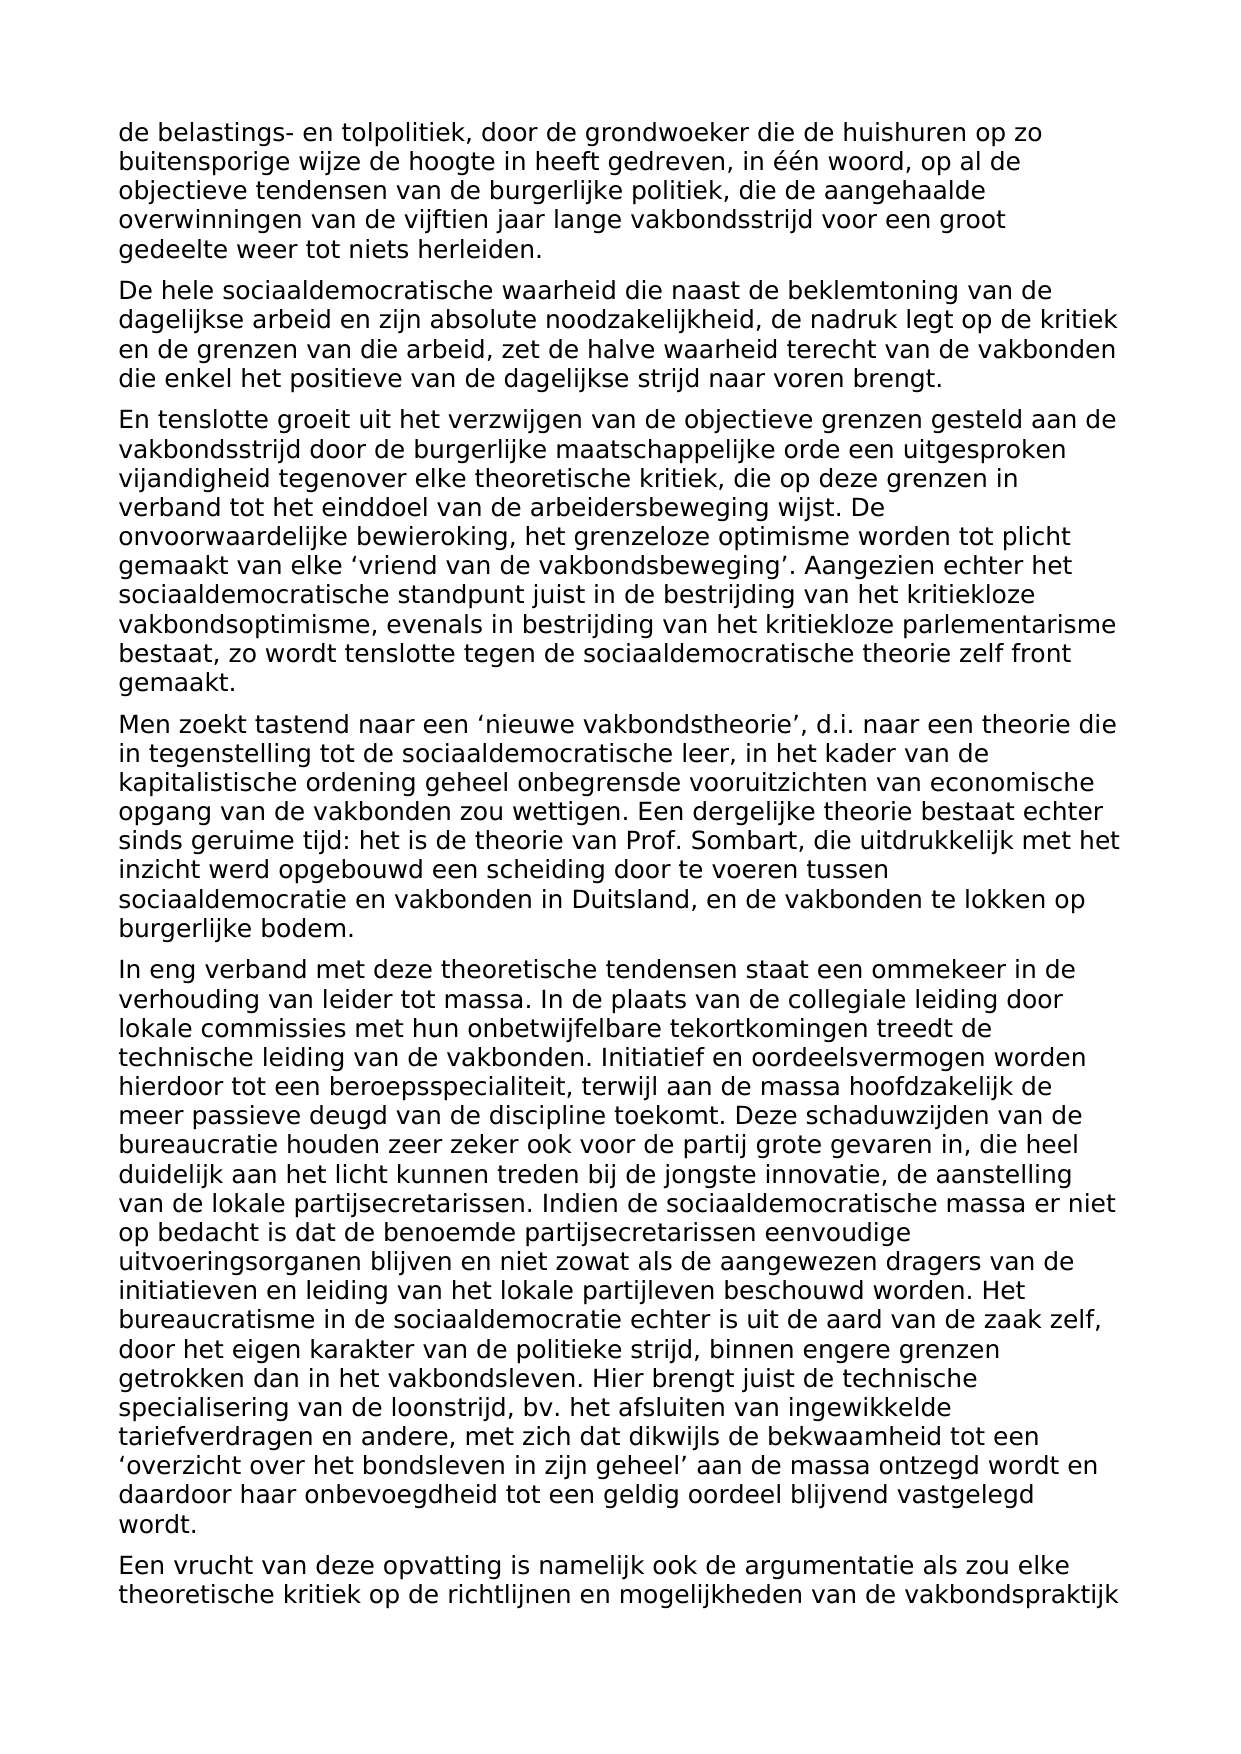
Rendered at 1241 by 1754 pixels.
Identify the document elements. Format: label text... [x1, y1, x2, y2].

text De hele sociaaldemocratische waarheid die naast de beklemtoning van de dagelijkse arbeid en zijn absolute noodzakelijkheid, de nadruk legt op de kritiek en de grenzen van die arbeid, zet de halve waarheid terecht van de vakbonden die enkel het positieve van de dagelijkse strijd naar voren brengt. [118, 276, 1122, 393]
text En tenslotte groeit uit het verzwijgen van de objectieve grenzen gesteld aan de vakbondsstrijd door de burgerlijke maatschappelijke orde een uitgesproken vijandigheid tegenover elke theoretische kritiek, die op deze grenzen in verband tot het einddoel van de arbeidersbeweging wijst. De onvoorwaardelijke bewieroking, het grenzeloze optimisme worden tot plicht gemaakt van elke ‘vriend van de vakbondsbeweging’. Aangezien echter het sociaaldemocratische standpunt juist in de bestrijding van het kritiekloze vakbondsoptimisme, evenals in bestrijding van het kritiekloze parlementarisme bestaat, zo wordt tenslotte tegen de sociaaldemocratische theorie zelf front gemaakt. [118, 406, 1122, 697]
text Een vrucht van deze opvatting is namelijk ook de argumentatie als zou elke theoretische kritiek op de richtlijnen en mogelijkheden van de vakbondspraktijk [118, 1551, 1122, 1610]
text In eng verband met deze theoretische tendensen staat een ommekeer in de verhouding van leider tot massa. In de plaats van de collegiale leiding door lokale commissies met hun onbetwijfelbare tekortkomingen treedt de technische leiding van de vakbonden. Initiatief en oordeelsvermogen worden hierdoor tot een beroepsspecialiteit, terwijl aan de massa hoofdzakelijk de meer passieve deugd van de discipline toekomt. Deze schaduwzijden van de bureaucratie houden zeer zeker ook voor de partij grote gevaren in, die heel duidelijk aan het licht kunnen treden bij de jongste innovatie, de aanstelling van de lokale partijsecretarissen. Indien de sociaaldemocratische massa er niet op bedacht is dat de benoemde partijsecretarissen eenvoudige uitvoeringsorganen blijven en niet zowat als de aangewezen dragers van de initiatieven en leiding van het lokale partijleven beschouwd worden. Het bureaucratisme in de sociaaldemocratie echter is uit de aard van de zaak zelf, door het eigen karakter van de politieke strijd, binnen engere grenzen getrokken dan in het vakbondsleven. Hier brengt juist de technische specialisering van de loonstrijd, bv. het afsluiten van ingewikkelde tariefverdragen en andere, met zich dat dikwijls de bekwaamheid tot een ‘overzicht over het bondsleven in zijn geheel’ aan de massa ontzegd wordt en daardoor haar onbevoegdheid tot een geldig oordeel blijvend vastgelegd wordt. [118, 956, 1122, 1539]
text Men zoekt tastend naar een ‘nieuwe vakbondstheorie’, d.i. naar een theorie die in tegenstelling tot de sociaaldemocratische leer, in het kader van de kapitalistische ordening geheel onbegrensde vooruitzichten van economische opgang van de vakbonden zou wettigen. Een dergelijke theorie bestaat echter sinds geruime tijd: het is de theorie van Prof. Sombart, die uitdrukkelijk met het inzicht werd opgebouwd een scheiding door te voeren tussen sociaaldemocratie en vakbonden in Duitsland, en de vakbonden te lokken op burgerlijke bodem. [118, 710, 1122, 943]
text de belastings- en tolpolitiek, door de grondwoeker die de huishuren op zo buitensporige wijze de hoogte in heeft gedreven, in één woord, op al de objectieve tendensen van de burgerlijke politiek, die de aangehaalde overwinningen van de vijftien jaar lange vakbondsstrijd voor een groot gedeelte weer tot niets herleiden. [118, 118, 1122, 264]
